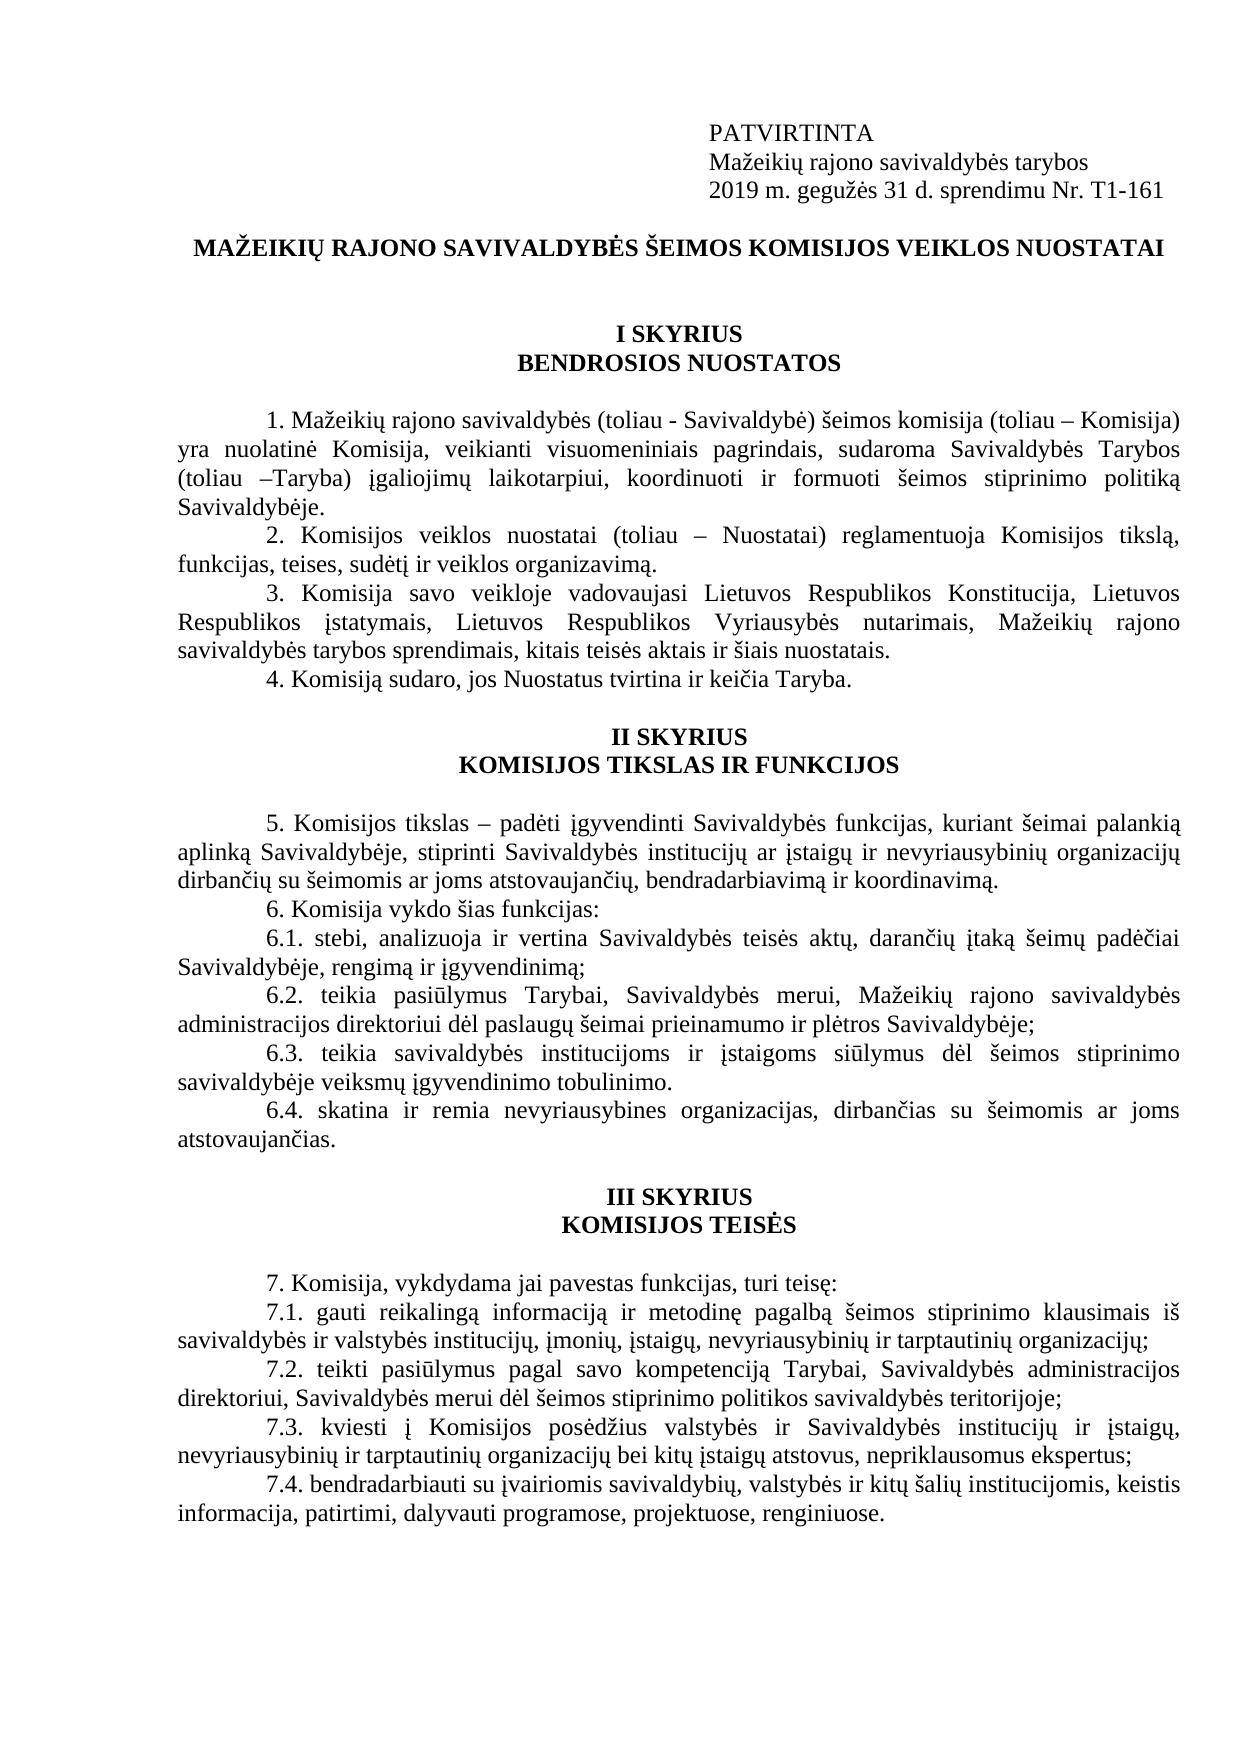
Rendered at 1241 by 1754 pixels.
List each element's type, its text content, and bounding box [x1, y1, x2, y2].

text 7.1. gauti reikalingą informaciją ir metodinę pagalbą šeimos stiprinimo klausimais iš savivaldybės ir valstybės institucijų, įmonių, įstaigų, nevyriausybinių ir tarptautinių organizacijų; [177, 1297, 1181, 1354]
text PATVIRTINTA [709, 118, 1181, 147]
text 3. Komisija savo veikloje vadovaujasi Lietuvos Respublikos Konstitucija, Lietuvos Respublikos įstatymais, Lietuvos Respublikos Vyriausybės nutarimais, Mažeikių rajono savivaldybės tarybos sprendimais, kitais teisės aktais ir šiais nuostatais. [177, 578, 1181, 664]
text 6.4. skatina ir remia nevyriausybines organizacijas, dirbančias su šeimomis ar joms atstovaujančias. [177, 1096, 1181, 1153]
text II SKYRIUS [177, 722, 1181, 751]
text 7.3. kviesti į Komisijos posėdžius valstybės ir Savivaldybės institucijų ir įstaigų, nevyriausybinių ir tarptautinių organizacijų bei kitų įstaigų atstovus, nepriklausomus ekspertus; [177, 1412, 1181, 1469]
text 7. Komisija, vykdydama jai pavestas funkcijas, turi teisę: [177, 1268, 1181, 1297]
text KOMISIJOS TIKSLAS IR FUNKCIJOS [177, 751, 1181, 779]
text 4. Komisiją sudaro, jos Nuostatus tvirtina ir keičia Taryba. [177, 664, 1181, 693]
text KOMISIJOS TEISĖS [177, 1211, 1181, 1239]
text Mažeikių rajono savivaldybės tarybos [709, 147, 1181, 176]
text 1. Mažeikių rajono savivaldybės (toliau - Savivaldybė) šeimos komisija (toliau – Komisija) yra nuolatinė Komisija, veikianti visuomeniniais pagrindais, sudaroma Savivaldybės Tarybos (toliau –Taryba) įgaliojimų laikotarpiui, koordinuoti ir formuoti šeimos stiprinimo politiką Savivaldybėje. [177, 406, 1181, 521]
text 6.2. teikia pasiūlymus Tarybai, Savivaldybės merui, Mažeikių rajono savivaldybės administracijos direktoriui dėl paslaugų šeimai prieinamumo ir plėtros Savivaldybėje; [177, 981, 1181, 1038]
text 6.3. teikia savivaldybės institucijoms ir įstaigoms siūlymus dėl šeimos stiprinimo savivaldybėje veiksmų įgyvendinimo tobulinimo. [177, 1038, 1181, 1096]
text 7.4. bendradarbiauti su įvairiomis savivaldybių, valstybės ir kitų šalių institucijomis, keistis informacija, patirtimi, dalyvauti programose, projektuose, renginiuose. [177, 1469, 1181, 1527]
text I SKYRIUS [177, 319, 1181, 348]
text BENDROSIOS NUOSTATOS [177, 348, 1181, 377]
text 2. Komisijos veiklos nuostatai (toliau – Nuostatai) reglamentuoja Komisijos tikslą, funkcijas, teises, sudėtį ir veiklos organizavimą. [177, 521, 1181, 578]
text 5. Komisijos tikslas – padėti įgyvendinti Savivaldybės funkcijas, kuriant šeimai palankią aplinką Savivaldybėje, stiprinti Savivaldybės institucijų ar įstaigų ir nevyriausybinių organizacijų dirbančių su šeimomis ar joms atstovaujančių, bendradarbiavimą ir koordinavimą. [177, 808, 1181, 894]
text III SKYRIUS [177, 1182, 1181, 1211]
text MAŽEIKIŲ RAJONO SAVIVALDYBĖS ŠEIMOS KOMISIJOS VEIKLOS NUOSTATAI [177, 233, 1181, 262]
text 6. Komisija vykdo šias funkcijas: [177, 894, 1181, 923]
text 6.1. stebi, analizuoja ir vertina Savivaldybės teisės aktų, darančių įtaką šeimų padėčiai Savivaldybėje, rengimą ir įgyvendinimą; [177, 923, 1181, 981]
text 2019 m. gegužės 31 d. sprendimu Nr. T1-161 [709, 176, 1181, 204]
text 7.2. teikti pasiūlymus pagal savo kompetenciją Tarybai, Savivaldybės administracijos direktoriui, Savivaldybės merui dėl šeimos stiprinimo politikos savivaldybės teritorijoje; [177, 1354, 1181, 1412]
